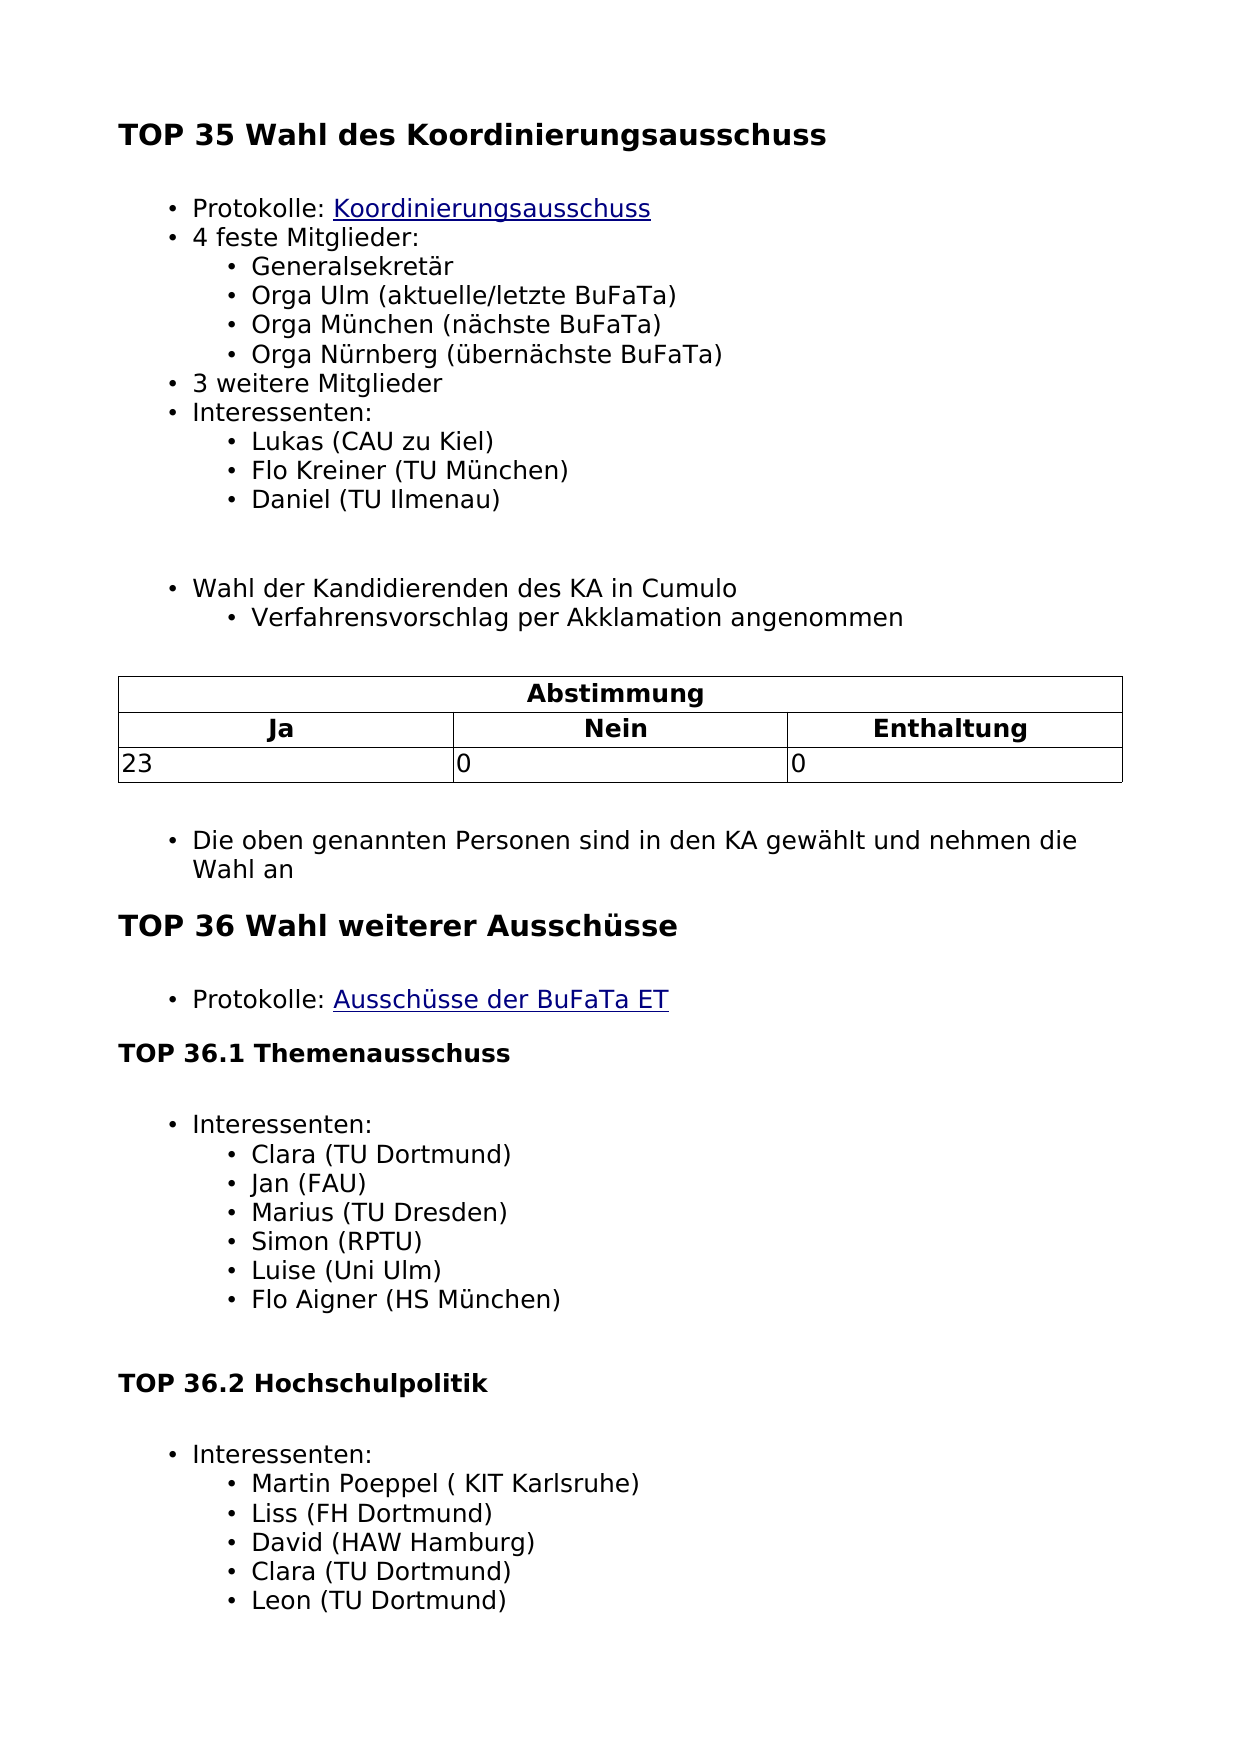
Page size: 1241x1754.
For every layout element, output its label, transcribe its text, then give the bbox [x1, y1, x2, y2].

list Flo Kreiner (TU München) [236, 457, 1122, 486]
list 4 feste Mitglieder: [177, 223, 1122, 252]
table_cell Ja [119, 713, 453, 747]
list Jan (FAU) [236, 1169, 1122, 1198]
list Martin Poeppel ( KIT Karlsruhe) [236, 1470, 1122, 1499]
list Lukas (CAU zu Kiel) [236, 427, 1122, 457]
list Liss (FH Dortmund) [236, 1499, 1122, 1528]
subtitle TOP 35 Wahl des Koordinierungsausschuss [118, 118, 1122, 152]
subtitle TOP 36 Wahl weiterer Ausschüsse [118, 909, 1122, 943]
list Orga Nürnberg (übernächste BuFaTa) [236, 340, 1122, 369]
table_cell 0 [454, 748, 787, 782]
list Leon (TU Dortmund) [236, 1586, 1122, 1616]
list Wahl der Kandidierenden des KA in Cumulo [177, 574, 1122, 603]
list Simon (RPTU) [236, 1227, 1122, 1257]
list Interessenten: [177, 1441, 1122, 1470]
table_header Abstimmung [119, 677, 1122, 712]
list Orga München (nächste BuFaTa) [236, 311, 1122, 340]
table_cell 23 [119, 748, 453, 782]
table_cell Nein [454, 713, 787, 747]
list Protokolle: Koordinierungsausschuss [177, 194, 1122, 223]
table_cell Enthaltung [788, 713, 1122, 747]
list Interessenten: [177, 1111, 1122, 1140]
subtitle TOP 36.1 Themenausschuss [118, 1039, 1122, 1069]
list Clara (TU Dortmund) [236, 1140, 1122, 1169]
list Luise (Uni Ulm) [236, 1257, 1122, 1286]
list Orga Ulm (aktuelle/letzte BuFaTa) [236, 282, 1122, 311]
list Marius (TU Dresden) [236, 1198, 1122, 1227]
list Protokolle: Ausschüsse der BuFaTa ET [177, 985, 1122, 1014]
subtitle TOP 36.2 Hochschulpolitik [118, 1369, 1122, 1398]
list Generalsekretär [236, 252, 1122, 282]
list Die oben genannten Personen sind in den KA gewählt und nehmen die Wahl an [177, 826, 1122, 884]
list Interessenten: [177, 398, 1122, 427]
list David (HAW Hamburg) [236, 1528, 1122, 1557]
list Clara (TU Dortmund) [236, 1557, 1122, 1586]
list Flo Aigner (HS München) [236, 1286, 1122, 1315]
table_cell 0 [788, 748, 1122, 782]
list 3 weitere Mitglieder [177, 369, 1122, 398]
list Daniel (TU Ilmenau) [236, 486, 1122, 515]
list Verfahrensvorschlag per Akklamation angenommen [236, 603, 1122, 632]
